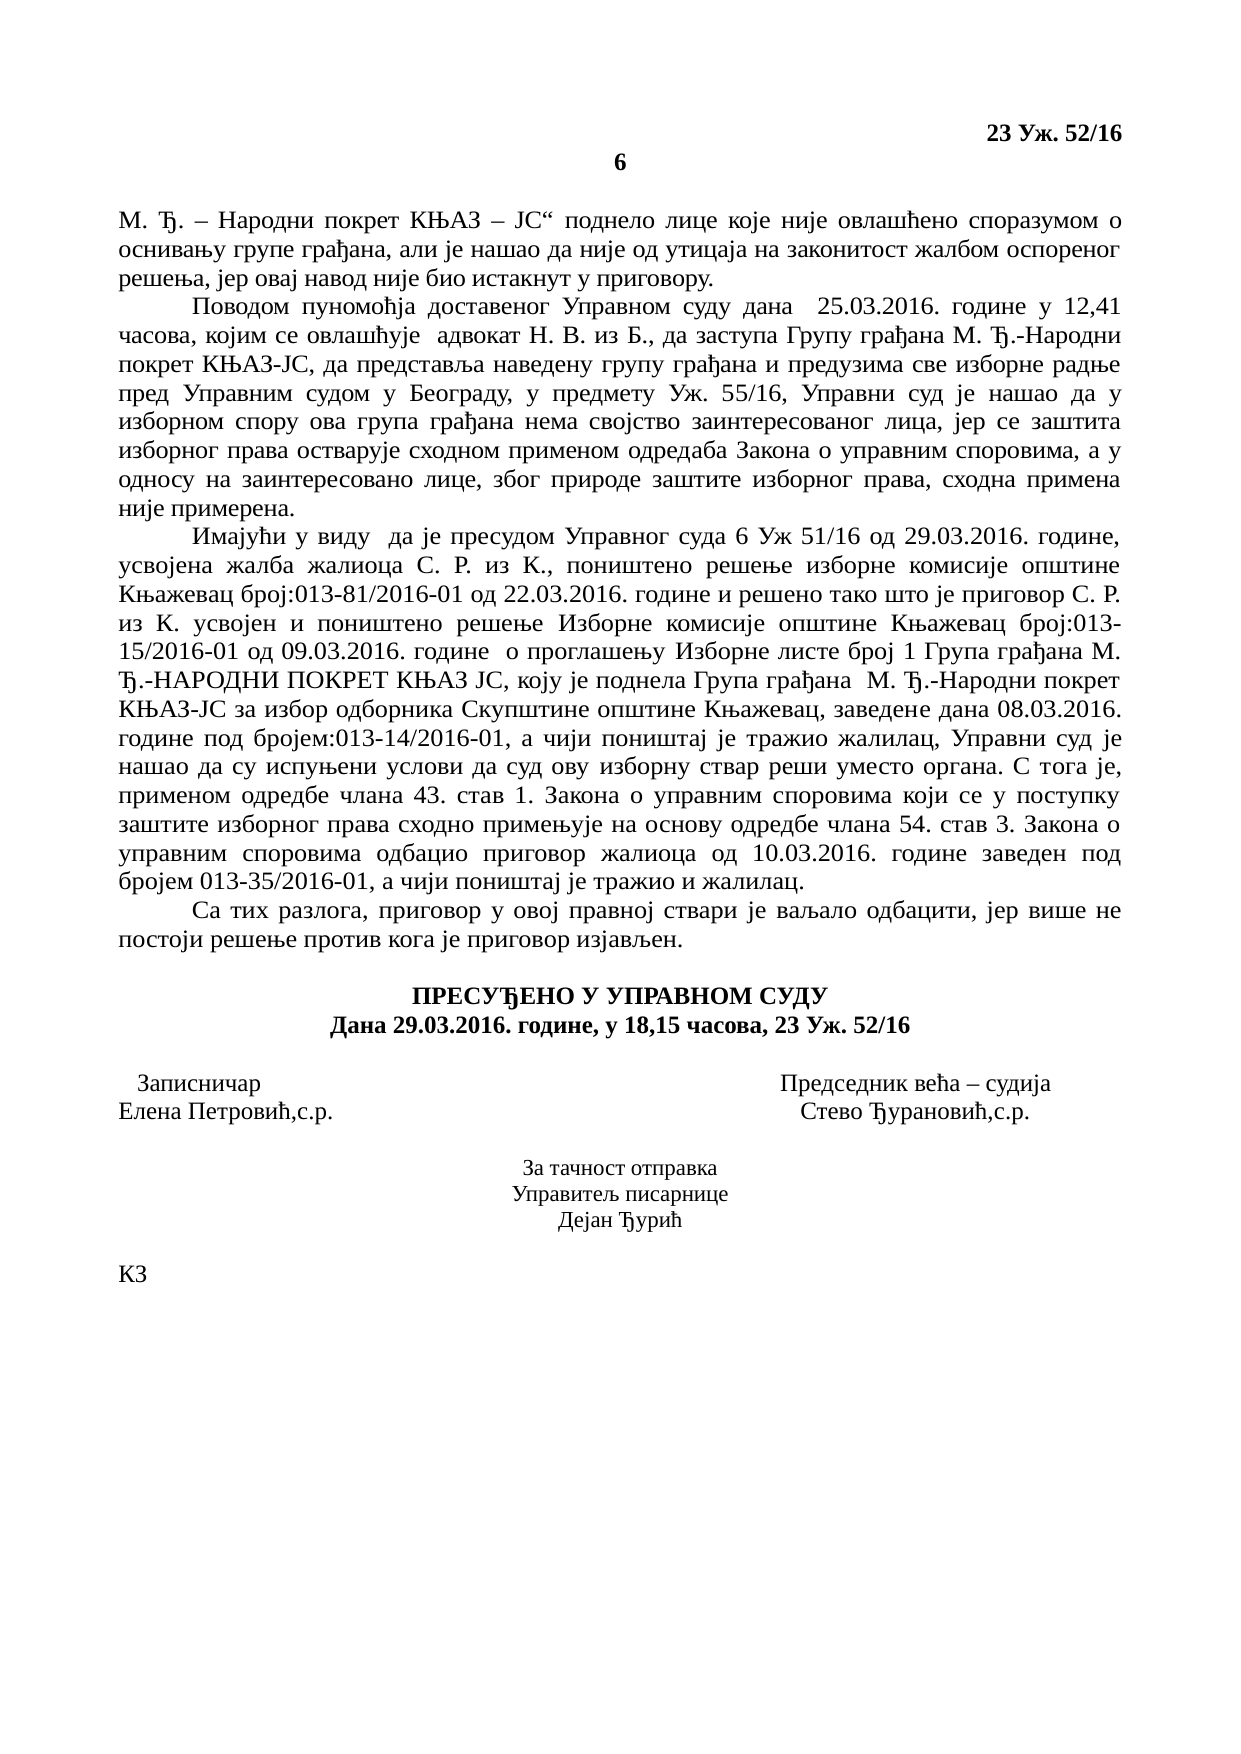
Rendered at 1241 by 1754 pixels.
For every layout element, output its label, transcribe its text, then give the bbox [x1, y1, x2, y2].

text Дејан Ђурић [118, 1207, 1122, 1233]
text КЗ [118, 1259, 1122, 1288]
text Записничар Председник већа – судија [118, 1068, 1122, 1096]
text За тачност отправка [118, 1154, 1122, 1180]
text Са тих разлога, приговор у овој правној ствари је ваљало одбацити, јер више не постоји решење против кога је приговор изјављен. [118, 895, 1122, 953]
text Поводом пуномоћја доставеног Управном суду дана 25.03.2016. године у 12,41 часова, којим се овлашћује адвокат Н. В. из Б., да заступа Групу грађана М. Ђ.-Народни покрет КЊАЗ-ЈС, да представља наведену групу грађана и предузима све изборне радње пред Управним судом у Београду, у предмету Уж. 55/16, Управни суд је нашао да у изборном спору ова група грађана нема својство заинтересованог лица, јер се заштита изборног права остварује сходном применом одредаба Закона о управним споровима, а у односу на заинтересовано лице, због природе заштите изборног права, сходна примена није примерена. [118, 291, 1122, 521]
text Управитељ писарнице [118, 1180, 1122, 1207]
text Дана 29.03.2016. године, у 18,15 часова, 23 Уж. 52/16 [118, 1010, 1122, 1039]
text М. Ђ. – Народни покрет КЊАЗ – ЈС“ поднело лице које није овлашћено споразумом о оснивању групе грађана, али је нашао да није од утицаја на законитост жалбом оспореног решења, јер овај навод није био истакнут у приговору. [118, 205, 1122, 291]
text Имајући у виду да је пресудом Управног суда 6 Уж 51/16 од 29.03.2016. године, усвојена жалба жалиоца С. Р. из К., поништено решење изборне комисије општине Књажевац број:013-81/2016-01 од 22.03.2016. године и решено тако што је приговор С. Р. из К. усвојен и поништено решење Изборне комисије општине Књажевац број:013-15/2016-01 од 09.03.2016. године о проглашењу Изборне листе број 1 Група грађана М. Ђ.-НАРОДНИ ПОКРЕТ КЊАЗ ЈС, коју је поднела Група грађана М. Ђ.-Народни покрет КЊАЗ-ЈС за избор одборника Скупштине општине Књажевац, заведене дана 08.03.2016. године под бројем:013-14/2016-01, а чији поништај је тражио жалилац, Управни суд је нашао да су испуњени услови да суд ову изборну ствар реши уместо органа. С тога је, применом одредбе члана 43. став 1. Закона о управним споровима који се у поступку заштите изборног права сходно примењује на основу одредбе члана 54. став 3. Закона о управним споровима одбацио приговор жалиоца од 10.03.2016. године заведен под бројем 013-35/2016-01, а чији поништај је тражио и жалилац. [118, 521, 1122, 895]
text ПРЕСУЂЕНО У УПРАВНОМ СУДУ [118, 981, 1122, 1010]
text Елена Петровић,с.р. Стево Ђурановић,с.р. [118, 1096, 1122, 1125]
